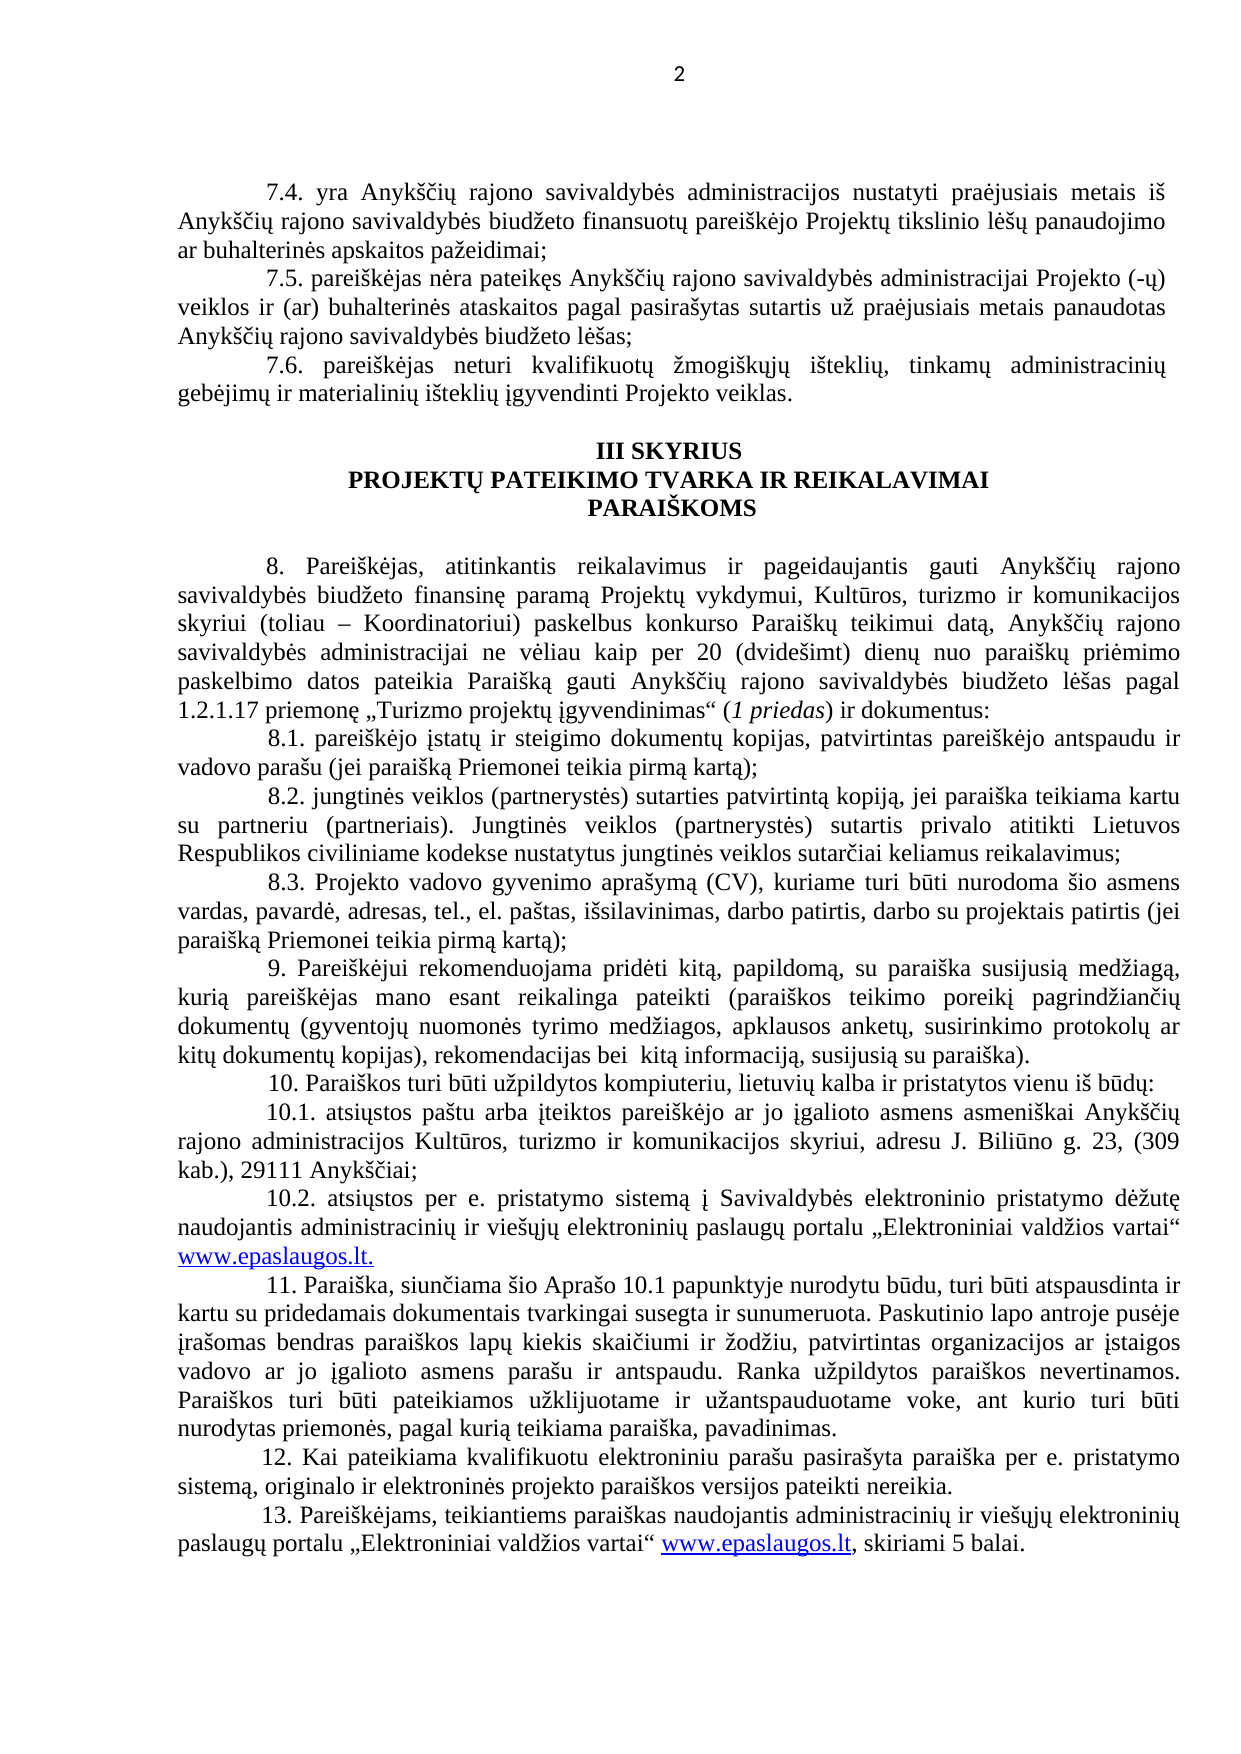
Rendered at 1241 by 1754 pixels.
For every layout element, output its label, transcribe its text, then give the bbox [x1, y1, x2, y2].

text 9. Pareiškėjui rekomenduojama pridėti kitą, papildomą, su paraiška susijusią medžiagą, kurią pareiškėjas mano esant reikalinga pateikti (paraiškos teikimo poreikį pagrindžiančių dokumentų (gyventojų nuomonės tyrimo medžiagos, apklausos anketų, susirinkimo protokolų ar kitų dokumentų kopijas), rekomendacijas bei kitą informaciją, susijusią su paraiška). [177, 953, 1181, 1068]
text 8.2. jungtinės veiklos (partnerystės) sutarties patvirtintą kopiją, jei paraiška teikiama kartu su partneriu (partneriais). Jungtinės veiklos (partnerystės) sutartis privalo atitikti Lietuvos Respublikos civiliniame kodekse nustatytus jungtinės veiklos sutarčiai keliamus reikalavimus; [177, 781, 1181, 867]
text PROJEKTŲ PATEIKIMO TVARKA IR REIKALAVIMAI [177, 465, 1167, 493]
text 8.1. pareiškėjo įstatų ir steigimo dokumentų kopijas, patvirtintas pareiškėjo antspaudu ir vadovo parašu (jei paraišką Priemonei teikia pirmą kartą); [177, 723, 1181, 781]
text 11. Paraiška, siunčiama šio Aprašo 10.1 papunktyje nurodytu būdu, turi būti atspausdinta ir kartu su pridedamais dokumentais tvarkingai susegta ir sunumeruota. Paskutinio lapo antroje pusėje įrašomas bendras paraiškos lapų kiekis skaičiumi ir žodžiu, patvirtintas organizacijos ar įstaigos vadovo ar jo įgalioto asmens parašu ir antspaudu. Ranka užpildytos paraiškos nevertinamos. Paraiškos turi būti pateikiamos užklijuotame ir užantspauduotame voke, ant kurio turi būti nurodytas priemonės, pagal kurią teikiama paraiška, pavadinimas. [177, 1270, 1181, 1442]
text 7.4. yra Anykščių rajono savivaldybės administracijos nustatyti praėjusiais metais iš Anykščių rajono savivaldybės biudžeto finansuotų pareiškėjo Projektų tikslinio lėšų panaudojimo ar buhalterinės apskaitos pažeidimai; [177, 177, 1167, 263]
text 8.3. Projekto vadovo gyvenimo aprašymą (CV), kuriame turi būti nurodoma šio asmens vardas, pavardė, adresas, tel., el. paštas, išsilavinimas, darbo patirtis, darbo su projektais patirtis (jei paraišką Priemonei teikia pirmą kartą); [177, 867, 1181, 953]
text 10.1. atsiųstos paštu arba įteiktos pareiškėjo ar jo įgalioto asmens asmeniškai Anykščių rajono administracijos Kultūros, turizmo ir komunikacijos skyriui, adresu J. Biliūno g. 23, (309 kab.), 29111 Anykščiai; [177, 1097, 1181, 1183]
text 10. Paraiškos turi būti užpildytos kompiuteriu, lietuvių kalba ir pristatytos vienu iš būdų: [177, 1068, 1181, 1097]
text III SKYRIUS [177, 436, 1167, 465]
text 7.6. pareiškėjas neturi kvalifikuotų žmogiškųjų išteklių, tinkamų administracinių gebėjimų ir materialinių išteklių įgyvendinti Projekto veiklas. [177, 350, 1167, 407]
text 8. Pareiškėjas, atitinkantis reikalavimus ir pageidaujantis gauti Anykščių rajono savivaldybės biudžeto finansinę paramą Projektų vykdymui, Kultūros, turizmo ir komunikacijos skyriui (toliau – Koordinatoriui) paskelbus konkurso Paraiškų teikimui datą, Anykščių rajono savivaldybės administracijai ne vėliau kaip per 20 (dvidešimt) dienų nuo paraiškų priėmimo paskelbimo datos pateikia Paraišką gauti Anykščių rajono savivaldybės biudžeto lėšas pagal 1.2.1.17 priemonę „Turizmo projektų įgyvendinimas“ (1 priedas) ir dokumentus: [177, 551, 1181, 723]
text 10.2. atsiųstos per e. pristatymo sistemą į Savivaldybės elektroninio pristatymo dėžutę naudojantis administracinių ir viešųjų elektroninių paslaugų portalu „Elektroniniai valdžios vartai“ www.epaslaugos.lt. [177, 1183, 1181, 1270]
text PARAIŠKOMS [177, 493, 1167, 522]
text 7.5. pareiškėjas nėra pateikęs Anykščių rajono savivaldybės administracijai Projekto (-ų) veiklos ir (ar) buhalterinės ataskaitos pagal pasirašytas sutartis už praėjusiais metais panaudotas Anykščių rajono savivaldybės biudžeto lėšas; [177, 263, 1167, 350]
text 12. Kai pateikiama kvalifikuotu elektroniniu parašu pasirašyta paraiška per e. pristatymo sistemą, originalo ir elektroninės projekto paraiškos versijos pateikti nereikia. [177, 1442, 1181, 1500]
text 13. Pareiškėjams, teikiantiems paraiškas naudojantis administracinių ir viešųjų elektroninių paslaugų portalu „Elektroniniai valdžios vartai“ www.epaslaugos.lt, skiriami 5 balai. [177, 1500, 1181, 1557]
